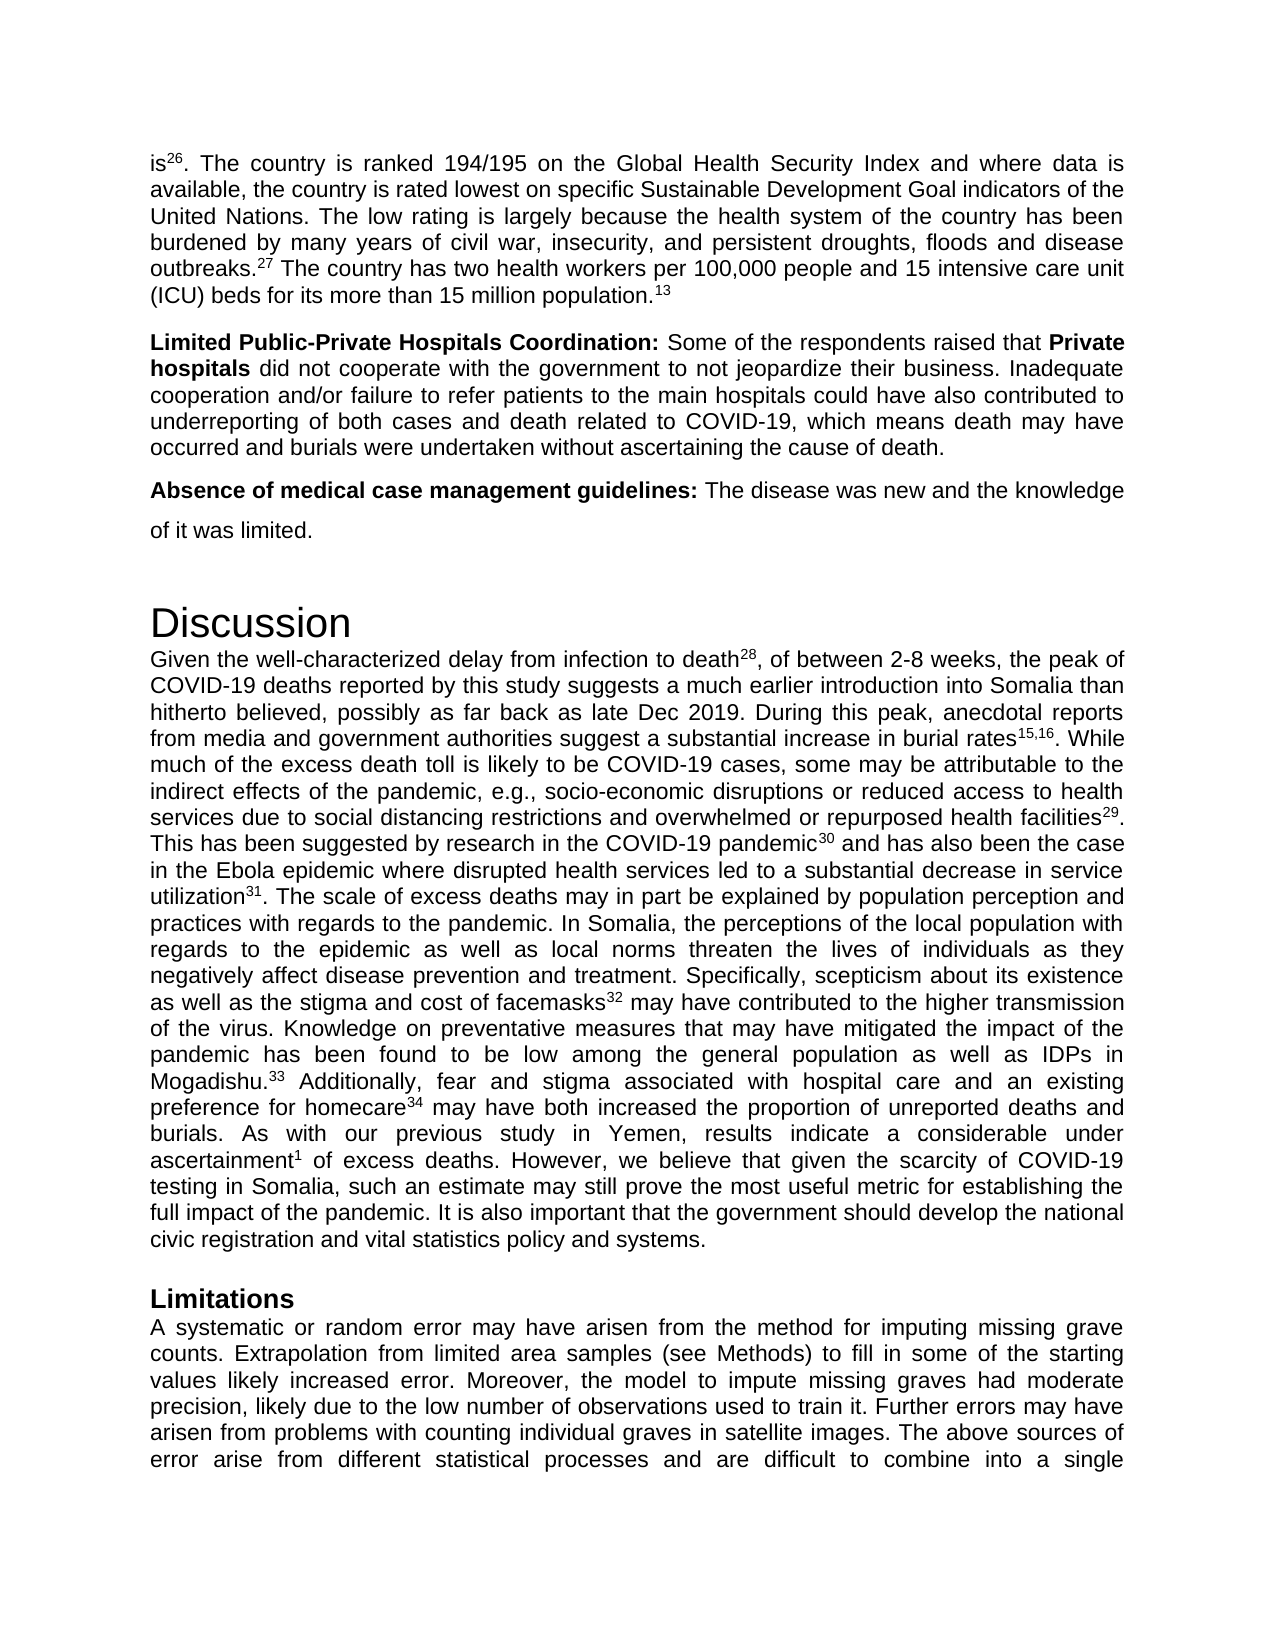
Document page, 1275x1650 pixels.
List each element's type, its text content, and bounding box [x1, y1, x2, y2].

text A systematic or random error may have arisen from the method for imputing missing grave counts. Extrapolation from limited area samples (see Methods) to fill in some of the starting values likely increased error. Moreover, the model to impute missing graves had moderate precision, likely due to the low number of observations used to train it. Further errors may have arisen from problems with counting individual graves in satellite images. The above sources of error arise from different statistical processes and are difficult to combine into a single [150, 1314, 1125, 1472]
text Limited Public-Private Hospitals Coordination: Some of the respondents raised that Private hospitals did not cooperate with the government to not jeopardize their business. Inadequate cooperation and/or failure to refer patients to the main hospitals could have also contributed to underreporting of both cases and death related to COVID-19, which means death may have occurred and burials were undertaken without ascertaining the cause of death. [150, 329, 1125, 461]
text Absence of medical case management guidelines: The disease was new and the knowledge of it was limited. [150, 477, 1125, 543]
text Given the well-characterized delay from infection to death28, of between 2-8 weeks, the peak of COVID-19 deaths reported by this study suggests a much earlier introduction into Somalia than hitherto believed, possibly as far back as late Dec 2019. During this peak, anecdotal reports from media and government authorities suggest a substantial increase in burial rates15,16. While much of the excess death toll is likely to be COVID-19 cases, some may be attributable to the indirect effects of the pandemic, e.g., socio-economic disruptions or reduced access to health services due to social distancing restrictions and overwhelmed or repurposed health facilities29. This has been suggested by research in the COVID-19 pandemic30 and has also been the case in the Ebola epidemic where disrupted health services led to a substantial decrease in service utilization31. The scale of excess deaths may in part be explained by population perception and practices with regards to the pandemic. In Somalia, the perceptions of the local population with regards to the epidemic as well as local norms threaten the lives of individuals as they negatively affect disease prevention and treatment. Specifically, scepticism about its existence as well as the stigma and cost of facemasks32 may have contributed to the higher transmission of the virus. Knowledge on preventative measures that may have mitigated the impact of the pandemic has been found to be low among the general population as well as IDPs in Mogadishu.33 Additionally, fear and stigma associated with hospital care and an existing preference for homecare34 may have both increased the proportion of unreported deaths and burials. As with our previous study in Yemen, results indicate a considerable under ascertainment1 of excess deaths. However, we believe that given the scarcity of COVID-19 testing in Somalia, such an estimate may still prove the most useful metric for establishing the full impact of the pandemic. It is also important that the government should develop the national civic registration and vital statistics policy and systems. [150, 646, 1125, 1252]
subtitle Discussion [150, 598, 1125, 646]
subtitle Limitations [150, 1283, 1125, 1314]
text is26. The country is ranked 194/195 on the Global Health Security Index and where data is available, the country is rated lowest on specific Sustainable Development Goal indicators of the United Nations. The low rating is largely because the health system of the country has been burdened by many years of civil war, insecurity, and persistent droughts, floods and disease outbreaks.27 The country has two health workers per 100,000 people and 15 intensive care unit (ICU) beds for its more than 15 million population.13 [150, 150, 1125, 308]
